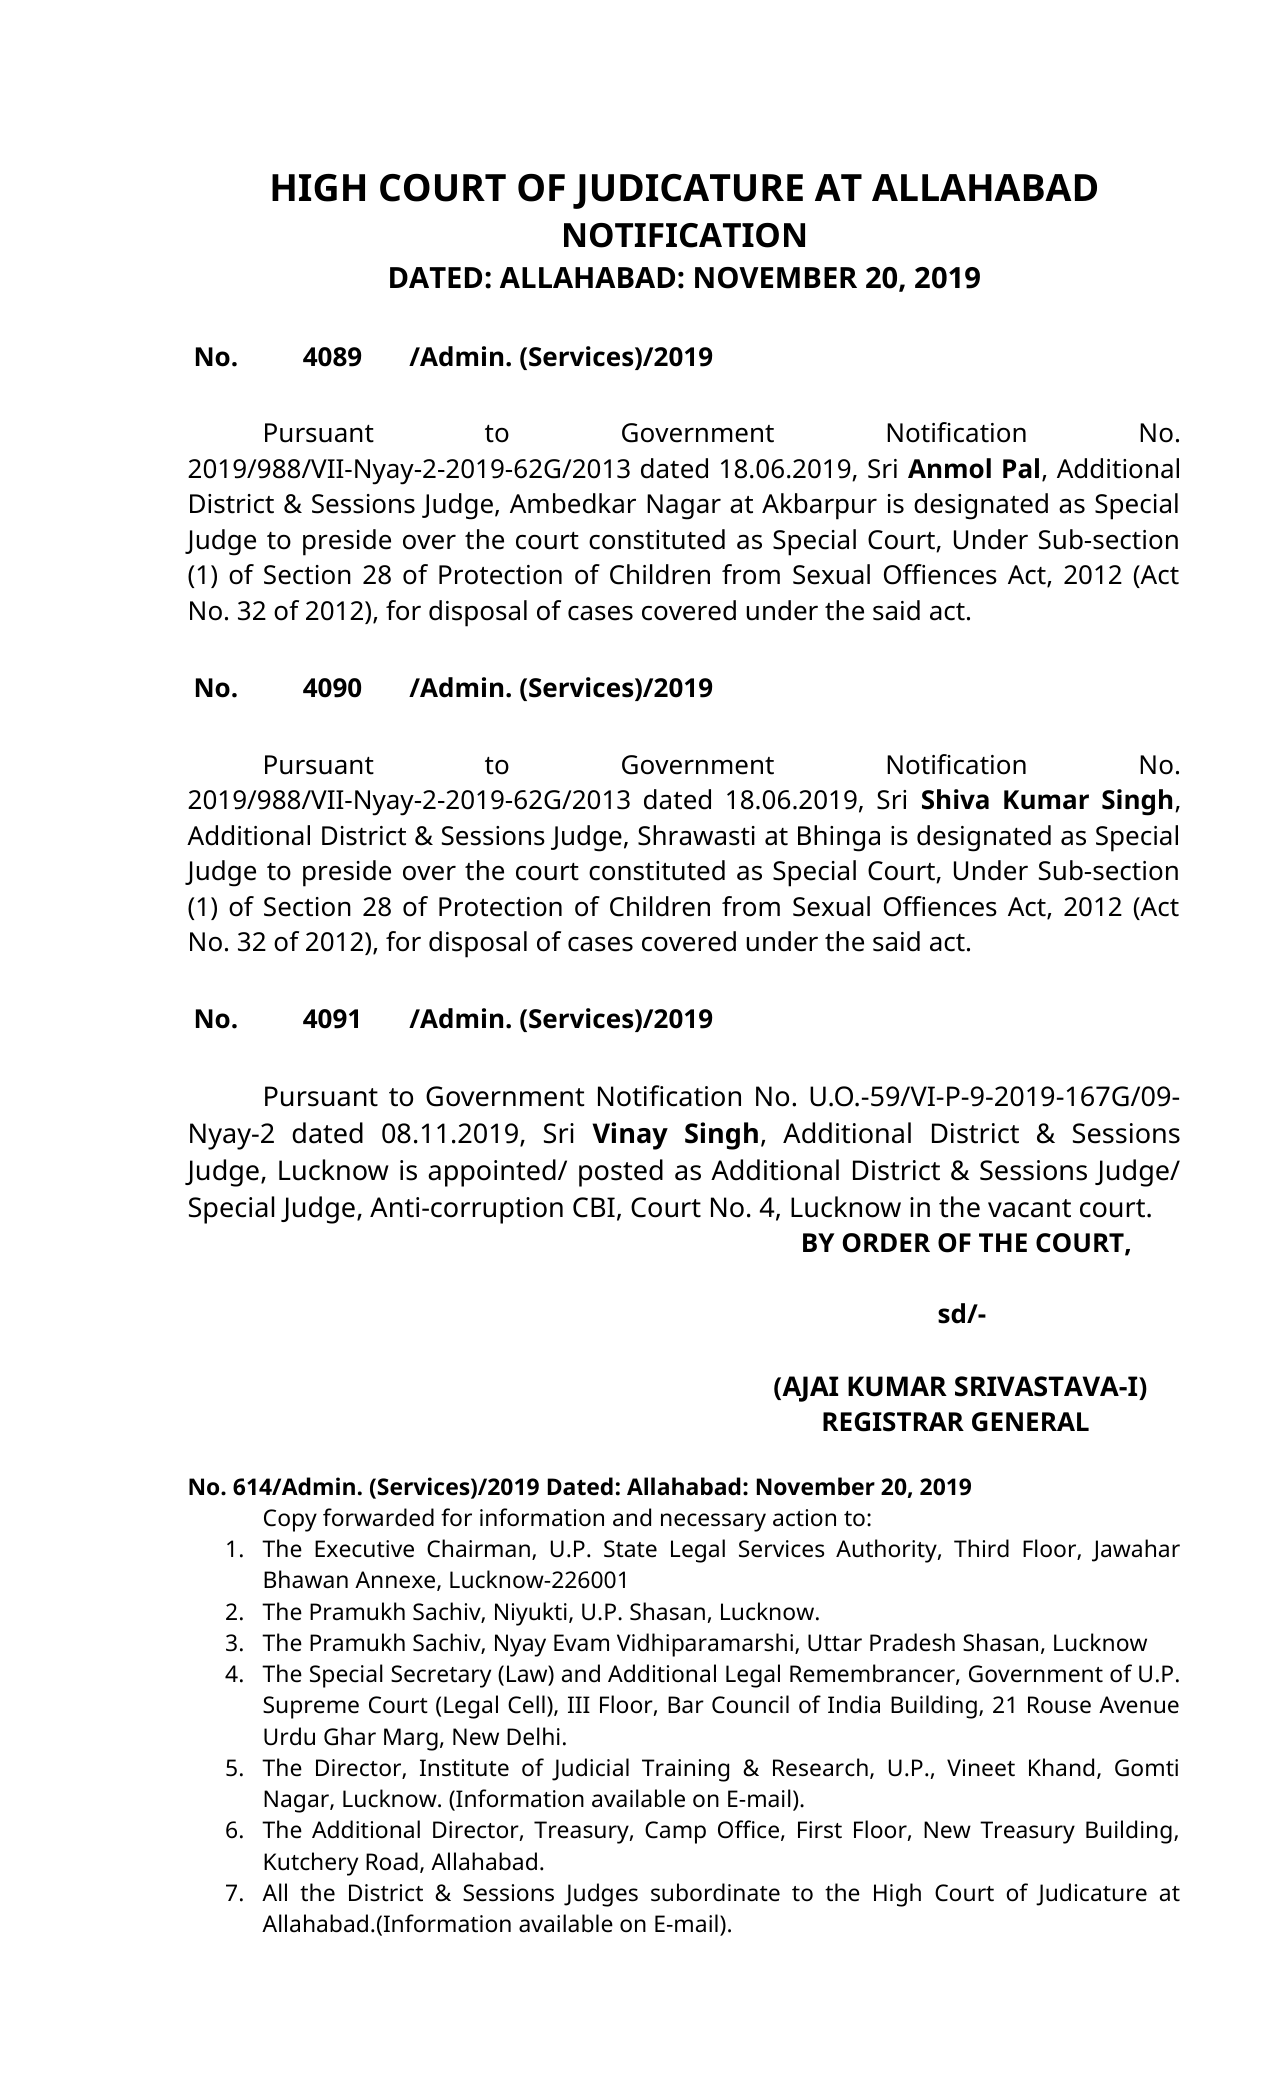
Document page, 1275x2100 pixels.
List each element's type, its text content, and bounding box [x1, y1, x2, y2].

text BY ORDER OF THE COURT, [562, 1225, 1181, 1260]
table_header 4089 [261, 333, 403, 379]
subtitle NOTIFICATION [187, 212, 1181, 257]
text HIGH COURT OF JUDICATURE AT ALLAHABAD [187, 161, 1181, 212]
list The Executive Chairman, U.P. State Legal Services Authority, Third Floor, Jawahar Bhawan Annexe, Lucknow-226001 [225, 1533, 1181, 1596]
table_header No. [188, 664, 261, 711]
text Copy forwarded for information and necessary action to: [187, 1502, 1181, 1533]
list The Additional Director, Treasury, Camp Office, First Floor, New Treasury Building, Kutchery Road, Allahabad. [225, 1814, 1181, 1877]
text Pursuant to Government Notification No. 2019/988/VII-Nyay-2-2019-62G/2013 dated 18.06.2019, Sri Shiva Kumar Singh, Additional District & Sessions Judge, Shrawasti at Bhinga is designated as Special Judge to preside over the court constituted as Special Court, Under Sub-section (1) of Section 28 of Protection of Children from Sexual Offiences Act, 2012 (Act No. 32 of 2012), for disposal of cases covered under the said act. [187, 746, 1181, 959]
text Pursuant to Government Notification No. U.O.-59/VI-P-9-2019-167G/09-Nyay-2 dated 08.11.2019, Sri Vinay Singh, Additional District & Sessions Judge, Lucknow is appointed/ posted as Additional District & Sessions Judge/ Special Judge, Anti-corruption CBI, Court No. 4, Lucknow in the vacant court. [187, 1077, 1181, 1225]
text (AJAI KUMAR SRIVASTAVA-I) [187, 1367, 1183, 1404]
table_header /Admin. (Services)/2019 [404, 995, 762, 1042]
table_header No. [188, 333, 261, 379]
list The Pramukh Sachiv, Nyay Evam Vidhiparamarshi, Uttar Pradesh Shasan, Lucknow [225, 1627, 1181, 1658]
list The Pramukh Sachiv, Niyukti, U.P. Shasan, Lucknow. [225, 1596, 1181, 1627]
text Pursuant to Government Notification No. 2019/988/VII-Nyay-2-2019-62G/2013 dated 18.06.2019, Sri Anmol Pal, Additional District & Sessions Judge, Ambedkar Nagar at Akbarpur is designated as Special Judge to preside over the court constituted as Special Court, Under Sub-section (1) of Section 28 of Protection of Children from Sexual Offiences Act, 2012 (Act No. 32 of 2012), for disposal of cases covered under the said act. [187, 415, 1181, 628]
list The Director, Institute of Judicial Training & Research, U.P., Vineet Khand, Gomti Nagar, Lucknow. (Information available on E-mail). [225, 1752, 1181, 1814]
table_header /Admin. (Services)/2019 [404, 333, 762, 379]
list The Special Secretary (Law) and Additional Legal Remembrancer, Government of U.P. Supreme Court (Legal Cell), III Floor, Bar Council of India Building, 21 Rouse Avenue Urdu Ghar Marg, New Delhi. [225, 1658, 1181, 1752]
text sd/- [712, 1296, 1181, 1331]
table_header No. [188, 995, 261, 1042]
list All the District & Sessions Judges subordinate to the High Court of Judicature at Allahabad.(Information available on E-mail). [225, 1877, 1181, 1939]
subtitle No. 614/Admin. (Services)/2019 Dated: Allahabad: November 20, 2019 [187, 1471, 1181, 1502]
text REGISTRAR GENERAL [187, 1404, 1181, 1439]
table_header 4090 [261, 664, 403, 711]
table_header /Admin. (Services)/2019 [404, 664, 762, 711]
subtitle DATED: ALLAHABAD: NOVEMBER 20, 2019 [187, 257, 1181, 297]
table_header 4091 [261, 995, 403, 1042]
